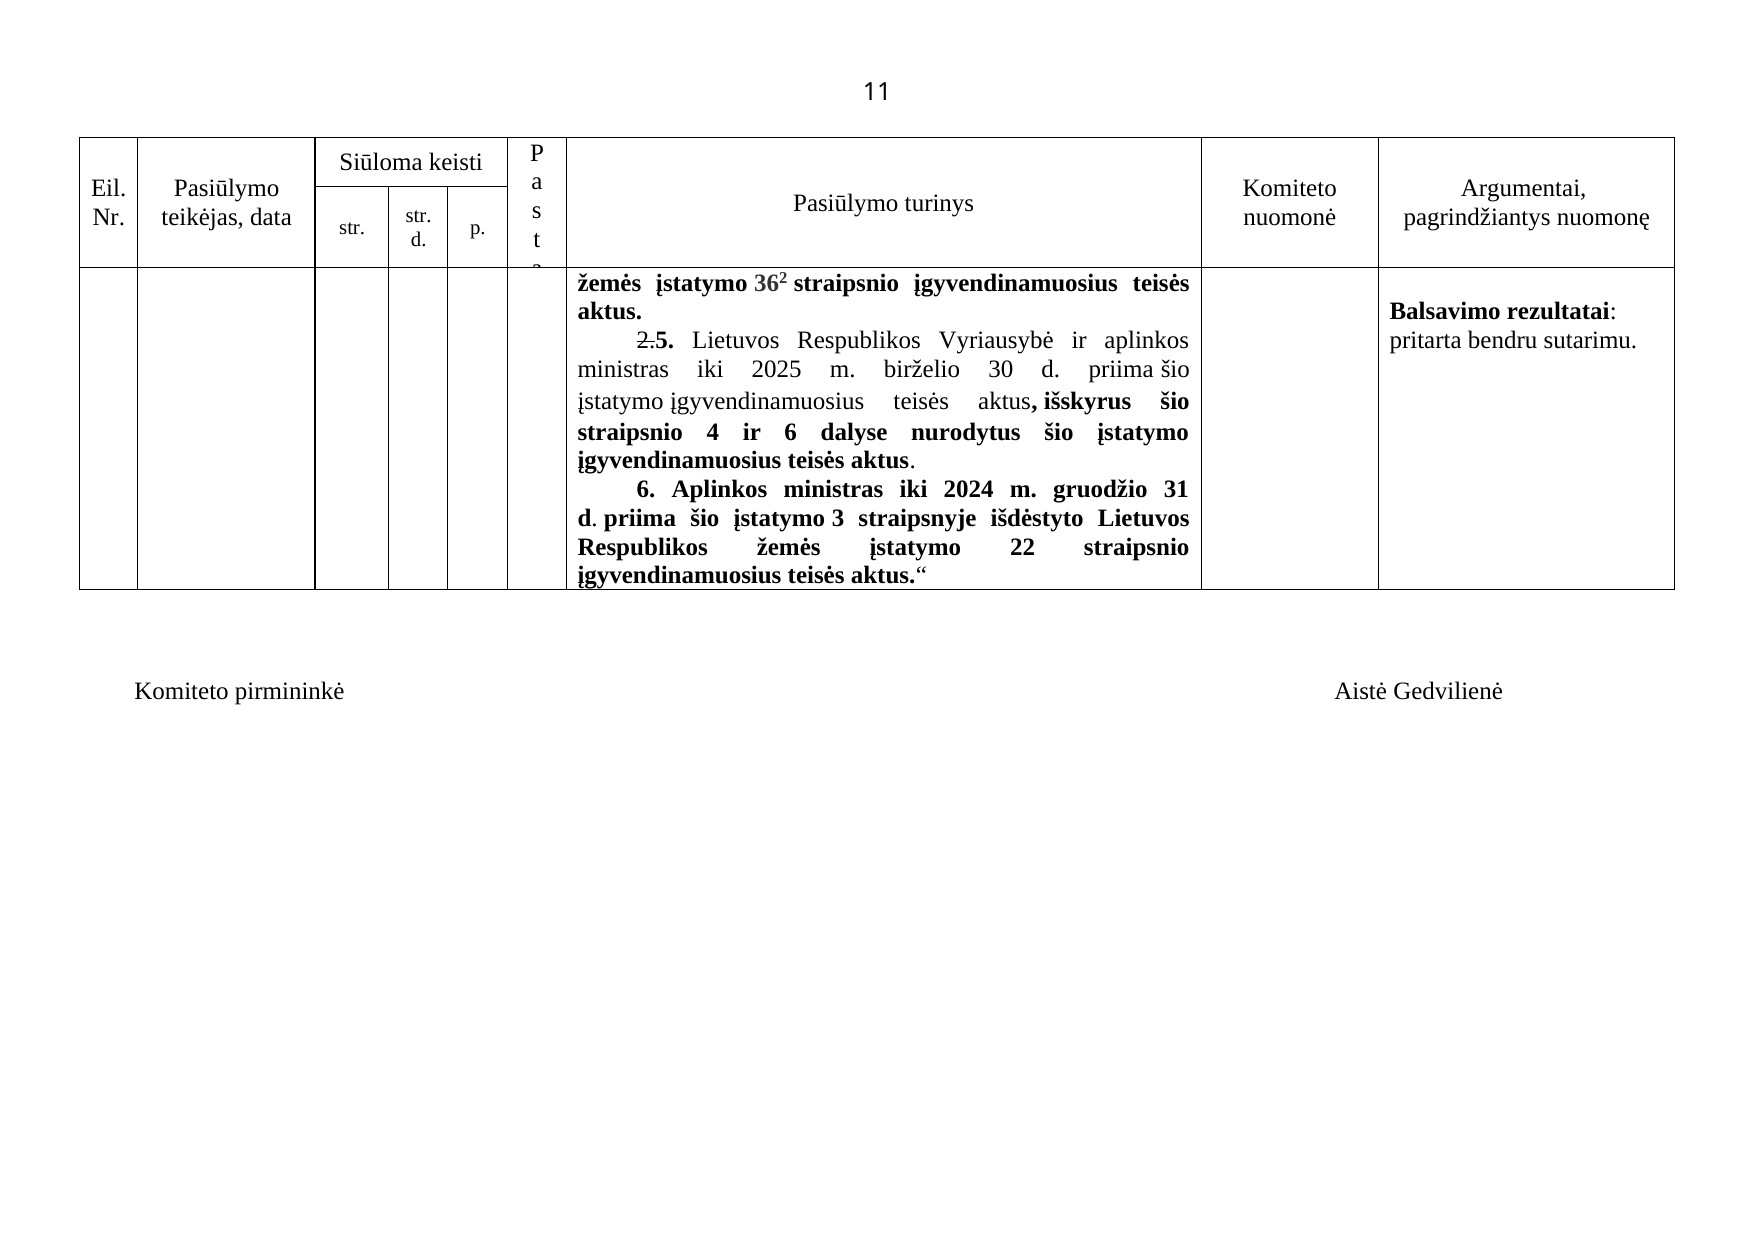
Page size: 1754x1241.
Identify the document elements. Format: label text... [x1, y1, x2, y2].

table_cell [1202, 268, 1378, 589]
table_header Eil. Nr. [80, 138, 137, 267]
table_cell [80, 268, 137, 589]
table_cell Balsavimo rezultatai: pritarta bendru sutarimu. [1379, 268, 1674, 589]
table_cell [508, 268, 566, 589]
table_header Pastabos [508, 138, 566, 267]
table_header Siūloma keisti [316, 138, 507, 186]
text Komiteto pirmininkė Aistė Gedvilienė [59, 676, 1695, 705]
table_cell [138, 268, 314, 589]
table_cell p. [448, 187, 507, 267]
table_cell [316, 268, 388, 589]
table_header Argumentai, pagrindžiantys nuomonę [1379, 138, 1674, 267]
table_header Pasiūlymo teikėjas, data [138, 138, 314, 267]
table_cell [389, 268, 447, 589]
table_header Komiteto nuomonė [1202, 138, 1378, 267]
table_header Pasiūlymo turinys [567, 138, 1201, 267]
table_cell [448, 268, 507, 589]
table_cell str. d. [389, 187, 447, 267]
table_cell žemės įstatymo 362 straipsnio įgyvendinamuosius teisės aktus. 2.5. Lietuvos Respublikos Vyriausybė ir aplinkos ministras iki 2025 m. birželio 30 d. priima šio įstatymo įgyvendinamuosius teisės aktus, išskyrus šio straipsnio 4 ir 6 dalyse nurodytus šio įstatymo įgyvendinamuosius teisės aktus. 6. Aplinkos ministras iki 2024 m. gruodžio 31 d. priima šio įstatymo 3 straipsnyje išdėstyto Lietuvos Respublikos žemės įstatymo 22 straipsnio įgyvendinamuosius teisės aktus.“ [567, 268, 1201, 589]
table_cell str. [316, 187, 388, 267]
